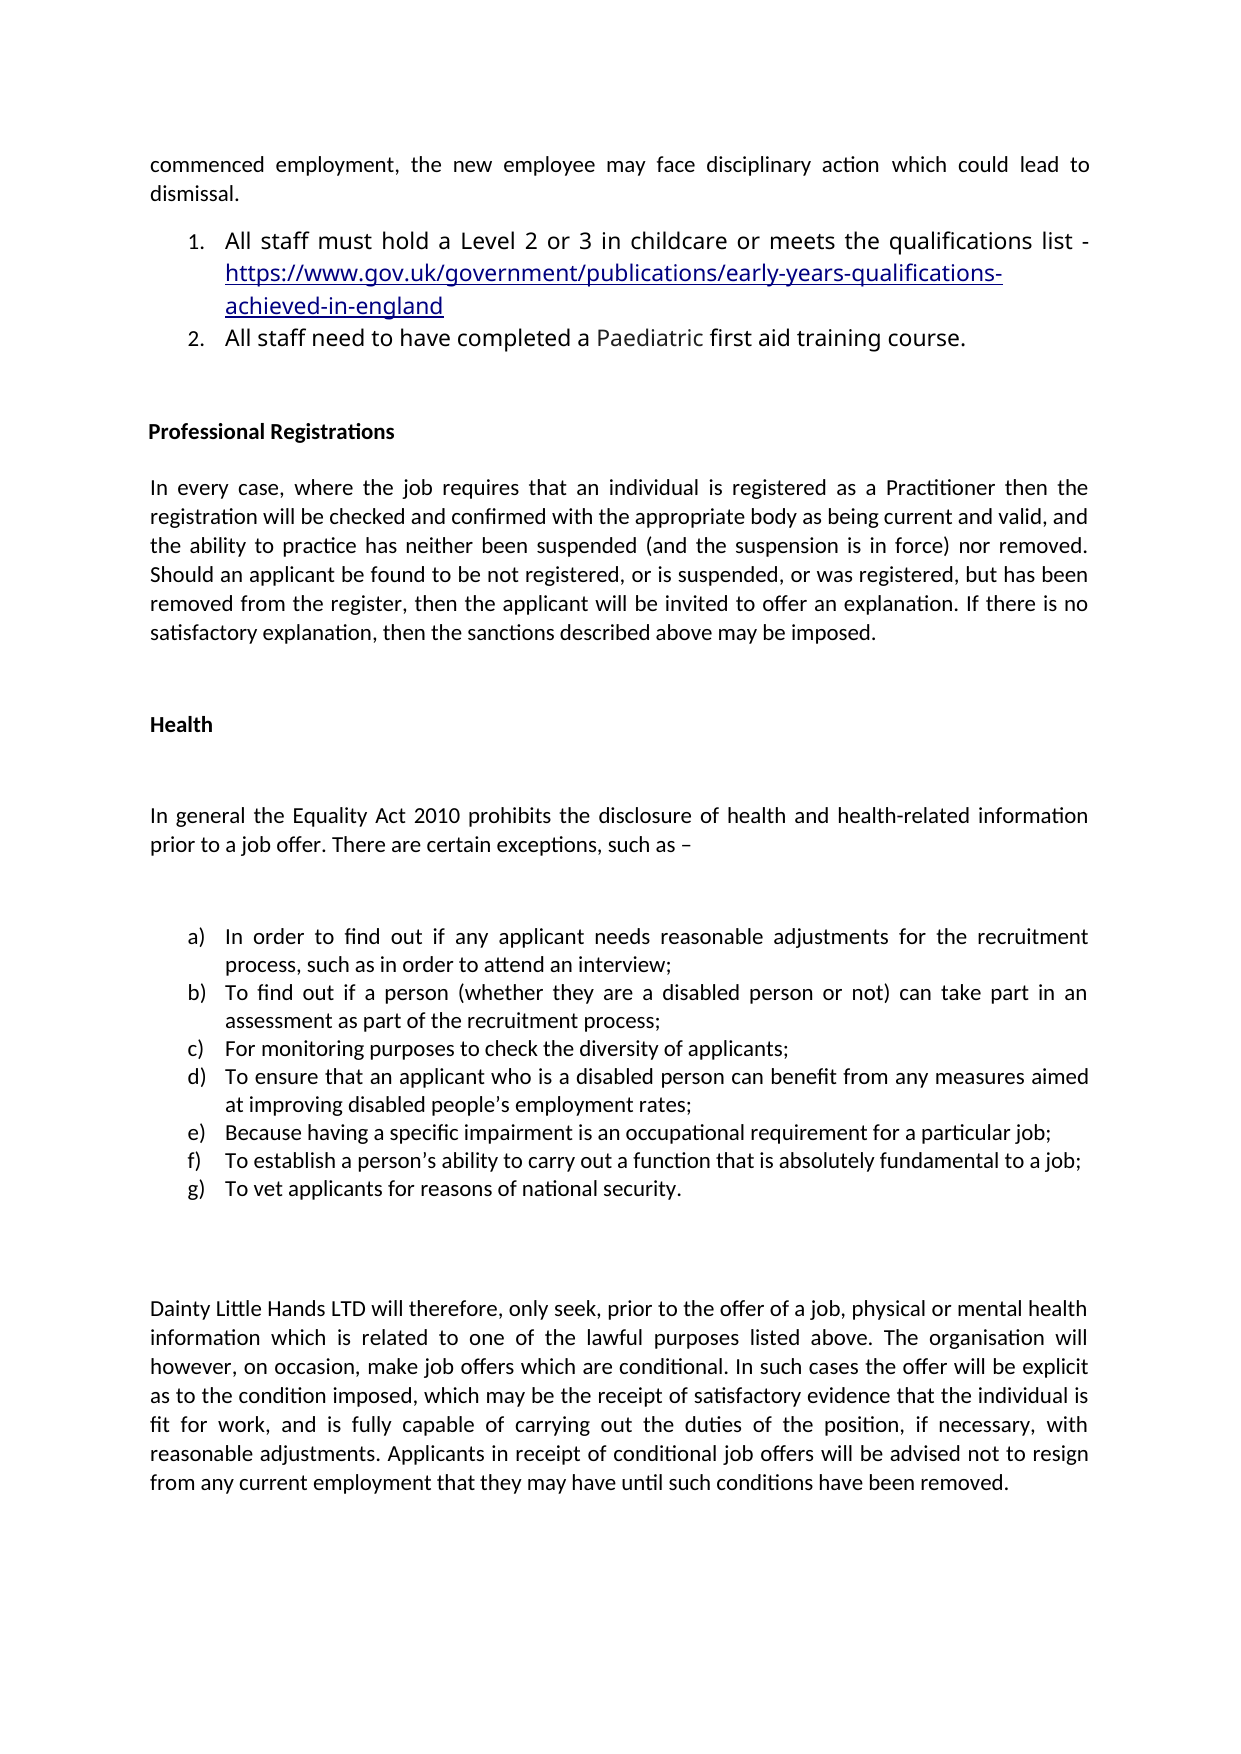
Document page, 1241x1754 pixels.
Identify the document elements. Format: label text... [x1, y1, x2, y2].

text In every case, where the job requires that an individual is registered as a Practitioner then the registration will be checked and confirmed with the appropriate body as being current and valid, and the ability to practice has neither been suspended (and the suspension is in force) nor removed. Should an applicant be found to be not registered, or is suspended, or was registered, but has been removed from the register, then the applicant will be invited to offer an explanation. If there is no satisfactory explanation, then the sanctions described above may be imposed. [150, 473, 1090, 647]
list To establish a person’s ability to carry out a function that is absolutely fundamental to a job; [187, 1146, 1090, 1174]
text commenced employment, the new employee may face disciplinary action which could lead to dismissal. [150, 150, 1090, 207]
text Health [150, 710, 1090, 738]
list Because having a specific impairment is an occupational requirement for a particular job; [187, 1118, 1090, 1146]
text Dainty Little Hands LTD will therefore, only seek, prior to the offer of a job, physical or mental health information which is related to one of the lawful purposes listed above. The organisation will however, on occasion, make job offers which are conditional. In such cases the offer will be explicit as to the condition imposed, which may be the receipt of satisfactory evidence that the individual is fit for work, and is fully capable of carrying out the duties of the position, if necessary, with reasonable adjustments. Applicants in receipt of conditional job offers will be advised not to resign from any current employment that they may have until such conditions have been removed. [150, 1294, 1090, 1496]
list In order to find out if any applicant needs reasonable adjustments for the recruitment process, such as in order to attend an interview; [187, 922, 1090, 978]
list To find out if a person (whether they are a disabled person or not) can take part in an assessment as part of the recruitment process; [187, 978, 1090, 1034]
text In general the Equality Act 2010 prohibits the disclosure of health and health-related information prior to a job offer. There are certain exceptions, such as – [150, 801, 1090, 858]
list All staff need to have completed a Paediatric first aid training course. [187, 322, 1090, 353]
subtitle Professional Registrations [138, 417, 1090, 445]
list To ensure that an applicant who is a disabled person can benefit from any measures aimed at improving disabled people’s employment rates; [187, 1062, 1090, 1118]
list All staff must hold a Level 2 or 3 in childcare or meets the qualifications list - https://www.gov.uk/government/publications/early-years-qualifications-achieved-in-england [187, 225, 1090, 321]
list For monitoring purposes to check the diversity of applicants; [187, 1034, 1090, 1062]
list To vet applicants for reasons of national security. [187, 1174, 1090, 1202]
